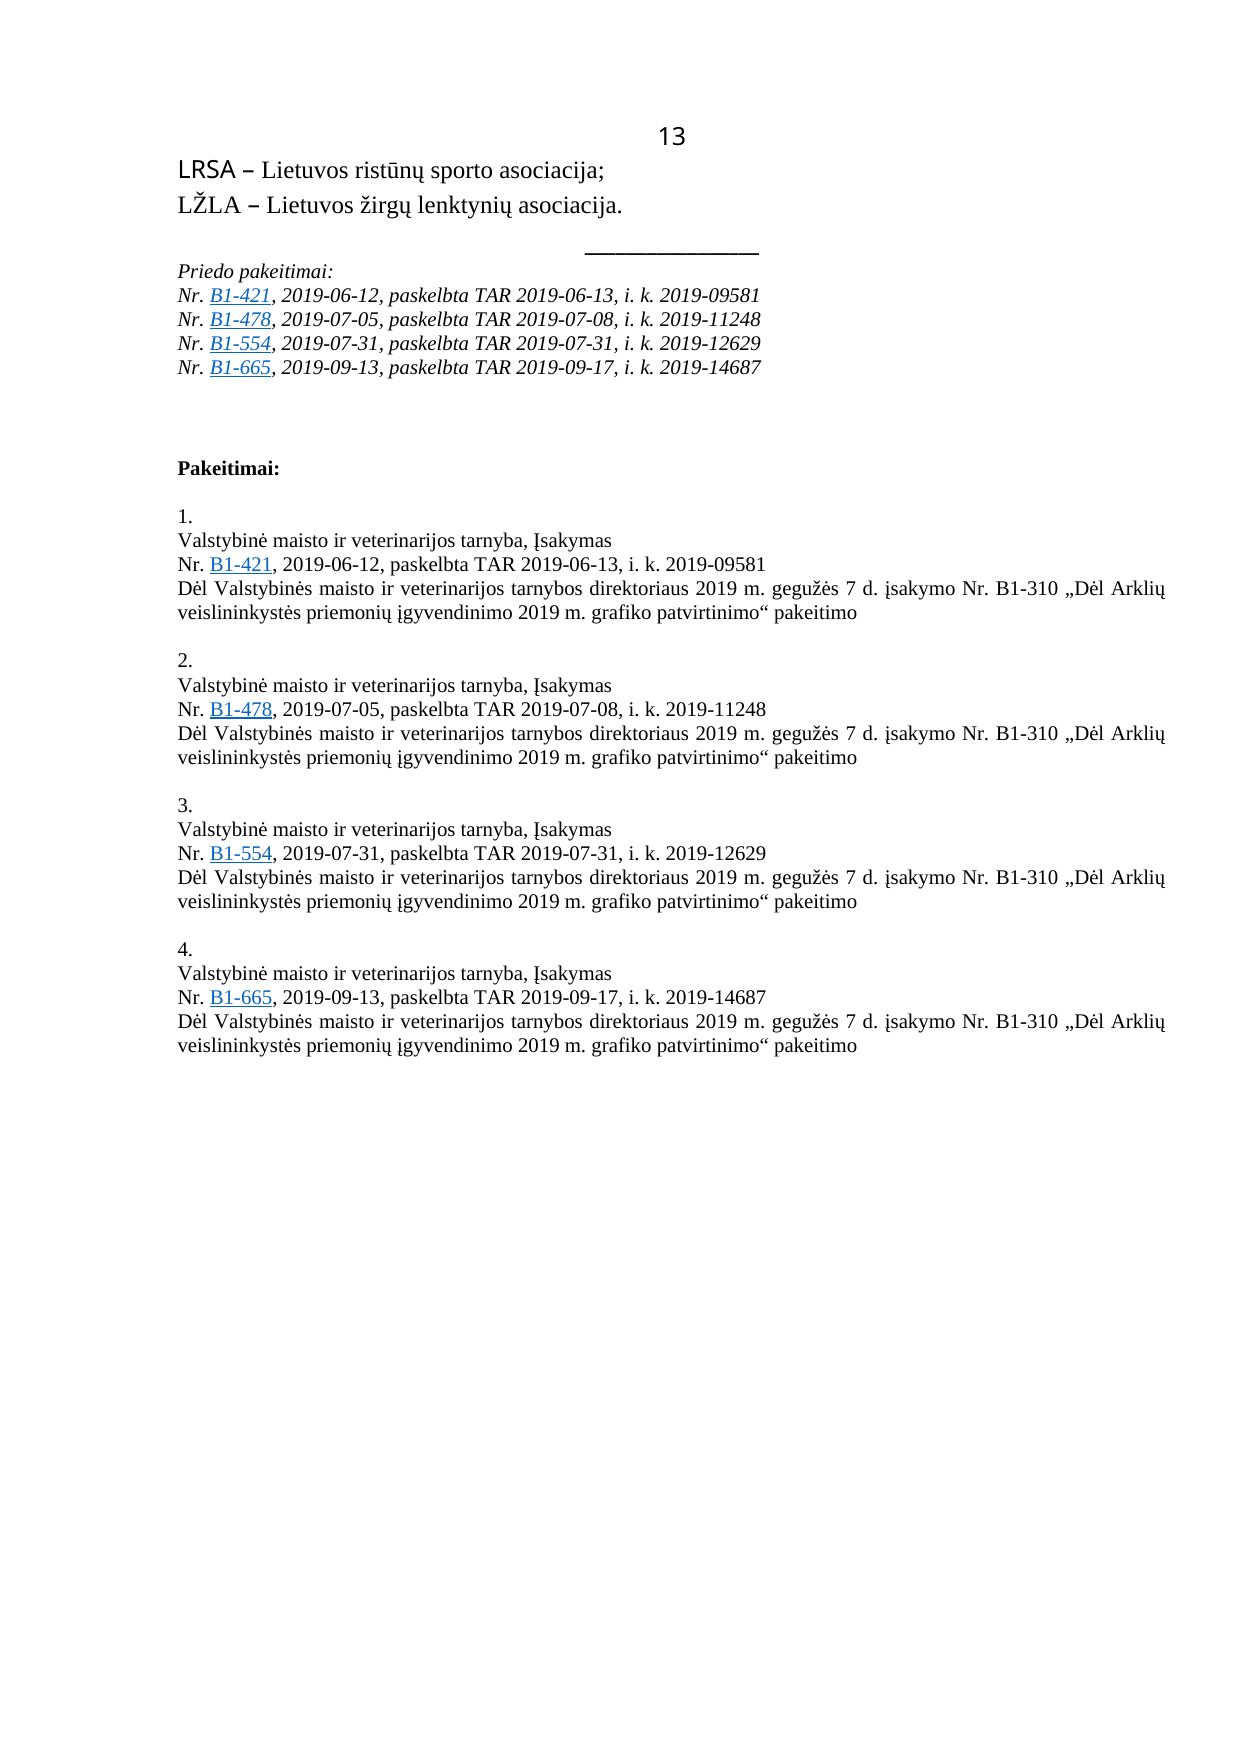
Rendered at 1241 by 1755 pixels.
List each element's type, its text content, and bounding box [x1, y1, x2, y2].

text Valstybinė maisto ir veterinarijos tarnyba, Įsakymas [177, 528, 1167, 552]
text Priedo pakeitimai: [177, 259, 1167, 283]
text Nr. B1-665, 2019-09-13, paskelbta TAR 2019-09-17, i. k. 2019-14687 [177, 355, 1167, 379]
text 3. [177, 793, 1167, 817]
text Dėl Valstybinės maisto ir veterinarijos tarnybos direktoriaus 2019 m. gegužės 7 d. įsakymo Nr. B1-310 „Dėl Arklių veislininkystės priemonių įgyvendinimo 2019 m. grafiko patvirtinimo“ pakeitimo [177, 865, 1167, 913]
text Nr. B1-478, 2019-07-05, paskelbta TAR 2019-07-08, i. k. 2019-11248 [177, 307, 1167, 331]
text Nr. B1-554, 2019-07-31, paskelbta TAR 2019-07-31, i. k. 2019-12629 [177, 841, 1167, 865]
text Nr. B1-478, 2019-07-05, paskelbta TAR 2019-07-08, i. k. 2019-11248 [177, 697, 1167, 721]
text LRSA – Lietuvos ristūnų sporto asociacija; [177, 152, 1167, 186]
text Valstybinė maisto ir veterinarijos tarnyba, Įsakymas [177, 961, 1167, 985]
text Dėl Valstybinės maisto ir veterinarijos tarnybos direktoriaus 2019 m. gegužės 7 d. įsakymo Nr. B1-310 „Dėl Arklių veislininkystės priemonių įgyvendinimo 2019 m. grafiko patvirtinimo“ pakeitimo [177, 721, 1167, 769]
text Nr. B1-421, 2019-06-12, paskelbta TAR 2019-06-13, i. k. 2019-09581 [177, 283, 1167, 307]
text _________________ [177, 225, 1167, 259]
text 2. [177, 648, 1167, 672]
text Nr. B1-421, 2019-06-12, paskelbta TAR 2019-06-13, i. k. 2019-09581 [177, 552, 1167, 576]
text LŽLA – Lietuvos žirgų lenktynių asociacija. [177, 186, 1167, 220]
text Dėl Valstybinės maisto ir veterinarijos tarnybos direktoriaus 2019 m. gegužės 7 d. įsakymo Nr. B1-310 „Dėl Arklių veislininkystės priemonių įgyvendinimo 2019 m. grafiko patvirtinimo“ pakeitimo [177, 576, 1167, 624]
text Nr. B1-665, 2019-09-13, paskelbta TAR 2019-09-17, i. k. 2019-14687 [177, 985, 1167, 1009]
text Pakeitimai: [177, 456, 1167, 480]
text Valstybinė maisto ir veterinarijos tarnyba, Įsakymas [177, 817, 1167, 841]
text 4. [177, 937, 1167, 961]
text Valstybinė maisto ir veterinarijos tarnyba, Įsakymas [177, 672, 1167, 697]
text 1. [177, 504, 1167, 528]
text Dėl Valstybinės maisto ir veterinarijos tarnybos direktoriaus 2019 m. gegužės 7 d. įsakymo Nr. B1-310 „Dėl Arklių veislininkystės priemonių įgyvendinimo 2019 m. grafiko patvirtinimo“ pakeitimo [177, 1009, 1167, 1057]
text Nr. B1-554, 2019-07-31, paskelbta TAR 2019-07-31, i. k. 2019-12629 [177, 331, 1167, 355]
